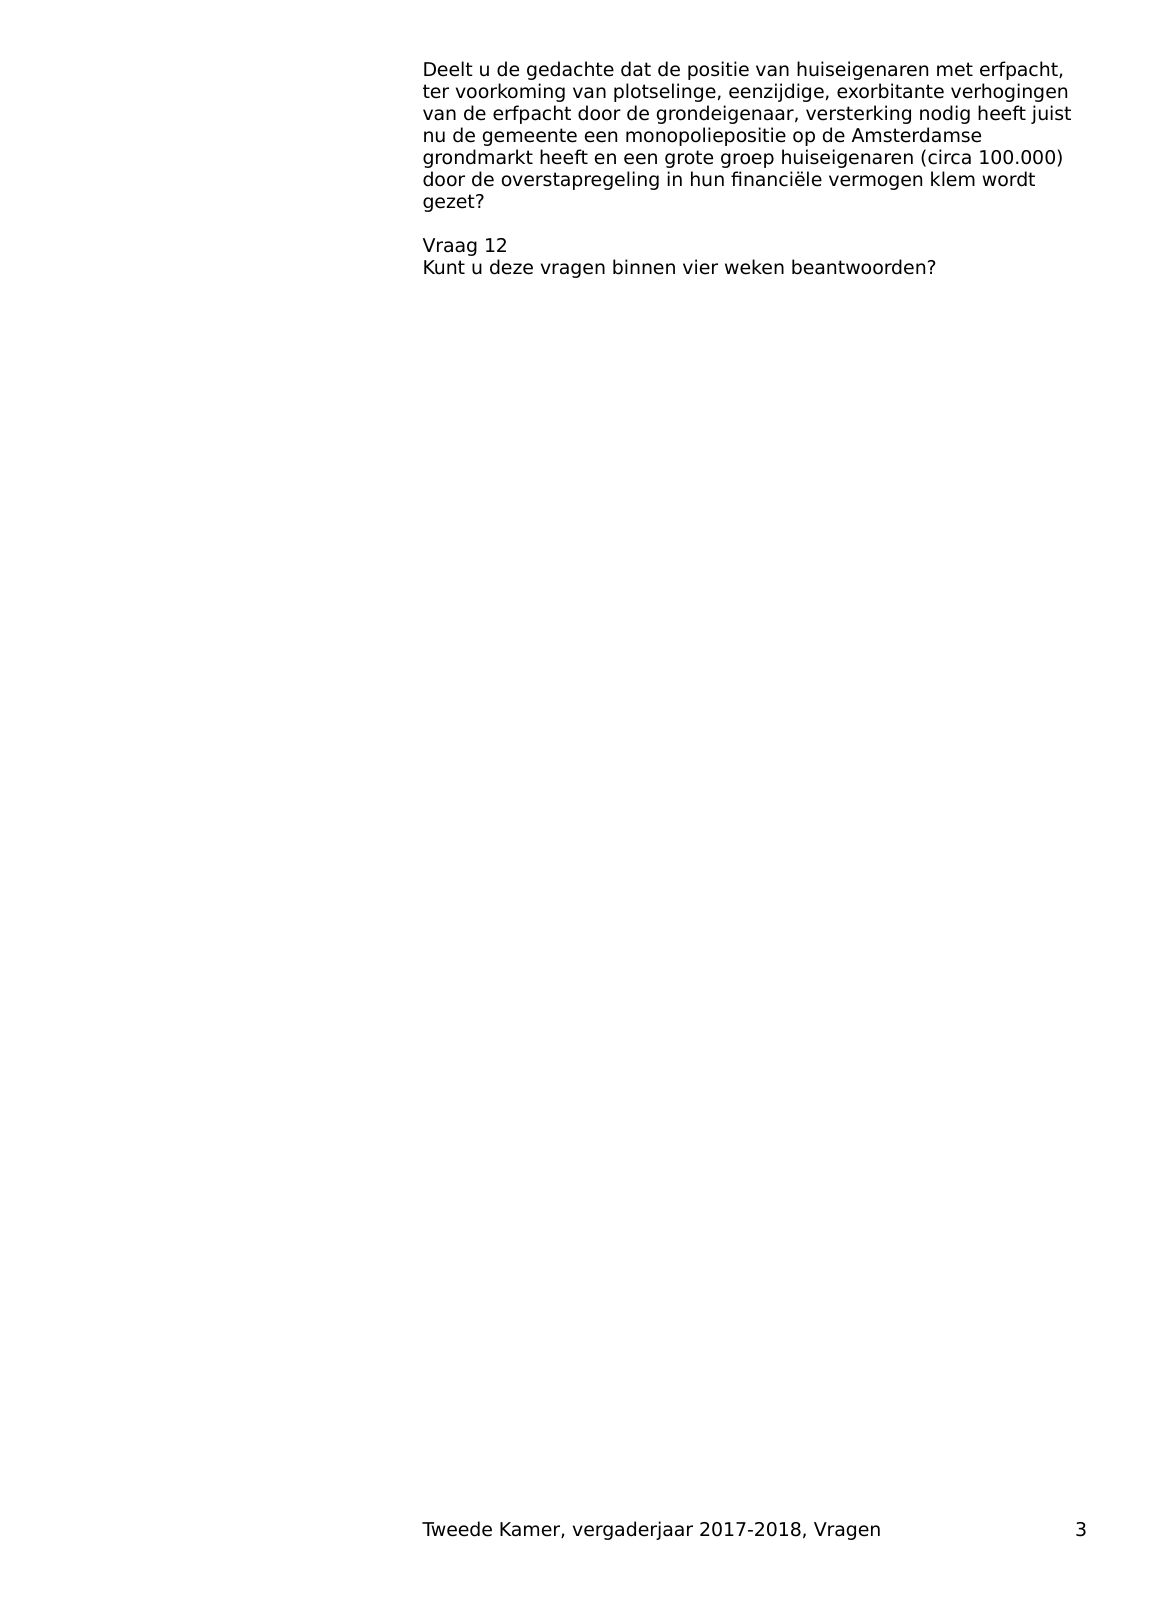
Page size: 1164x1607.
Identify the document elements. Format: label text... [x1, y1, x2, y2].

text Deelt u de gedachte dat de positie van huiseigenaren met erfpacht, ter voorkoming van plotselinge, eenzijdige, exorbitante verhogingen van de erfpacht door de grondeigenaar, versterking nodig heeft juist nu de gemeente een monopoliepositie op de Amsterdamse grondmarkt heeft en een grote groep huiseigenaren (circa 100.000) door de overstapregeling in hun financiële vermogen klem wordt gezet? [422, 59, 1087, 213]
text Kunt u deze vragen binnen vier weken beantwoorden? [422, 257, 1087, 279]
text Vraag 12 [422, 235, 1087, 257]
